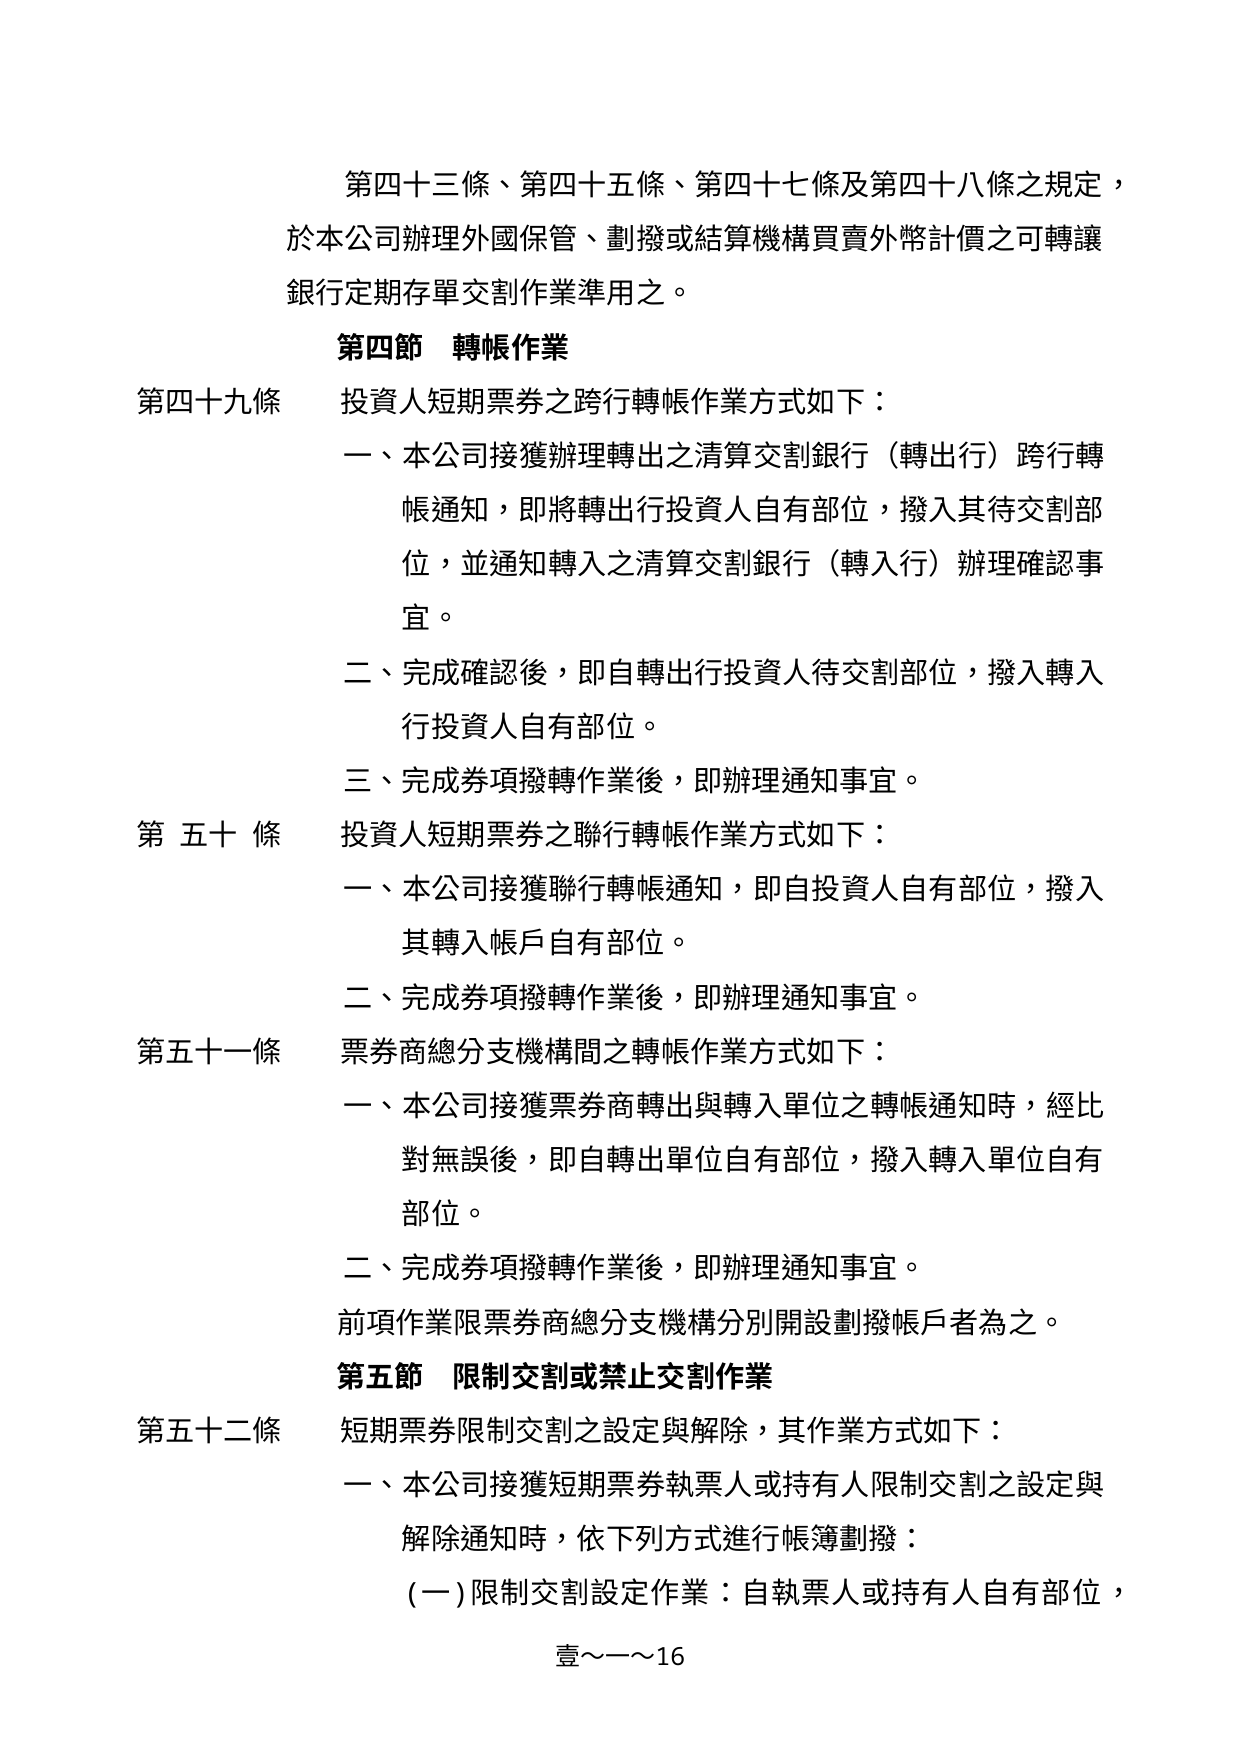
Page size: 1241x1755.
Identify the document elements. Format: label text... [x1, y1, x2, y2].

text 第 五十 條 投資人短期票券之聯行轉帳作業方式如下： [136, 802, 1104, 856]
text 二、完成確認後，即自轉出行投資人待交割部位，撥入轉入行投資人自有部位。 [343, 640, 1104, 748]
text 二、完成券項撥轉作業後，即辦理通知事宜。 [343, 965, 1104, 1019]
text 二、完成券項撥轉作業後，即辦理通知事宜。 [343, 1236, 1104, 1290]
text 第四十三條、第四十五條、第四十七條及第四十八條之規定，於本公司辦理外國保管、劃撥或結算機構買賣外幣計價之可轉讓銀行定期存單交割作業準用之。 [286, 152, 1104, 315]
text 三、完成券項撥轉作業後，即辦理通知事宜。 [343, 748, 1104, 802]
text 一、本公司接獲短期票券執票人或持有人限制交割之設定與解除通知時，依下列方式進行帳簿劃撥： [343, 1452, 1104, 1561]
text 一、本公司接獲票券商轉出與轉入單位之轉帳通知時，經比對無誤後，即自轉出單位自有部位，撥入轉入單位自有部位。 [343, 1073, 1104, 1236]
text 第四節 轉帳作業 [336, 315, 1104, 369]
text 一、本公司接獲辦理轉出之清算交割銀行（轉出行）跨行轉帳通知，即將轉出行投資人自有部位，撥入其待交割部位，並通知轉入之清算交割銀行（轉入行）辦理確認事宜。 [343, 423, 1104, 640]
text 一、本公司接獲聯行轉帳通知，即自投資人自有部位，撥入其轉入帳戶自有部位。 [343, 856, 1104, 965]
text 第五節 限制交割或禁止交割作業 [336, 1344, 1104, 1398]
text 前項作業限票券商總分支機構分別開設劃撥帳戶者為之。 [337, 1290, 1104, 1344]
text (一)限制交割設定作業：自執票人或持有人自有部位，撥入其限制性（限制交割）部位。 [403, 1561, 1104, 1615]
text 第四十九條 投資人短期票券之跨行轉帳作業方式如下： [136, 369, 1104, 423]
text 第五十二條 短期票券限制交割之設定與解除，其作業方式如下： [136, 1398, 1104, 1452]
text 第五十一條 票券商總分支機構間之轉帳作業方式如下： [136, 1019, 1104, 1073]
